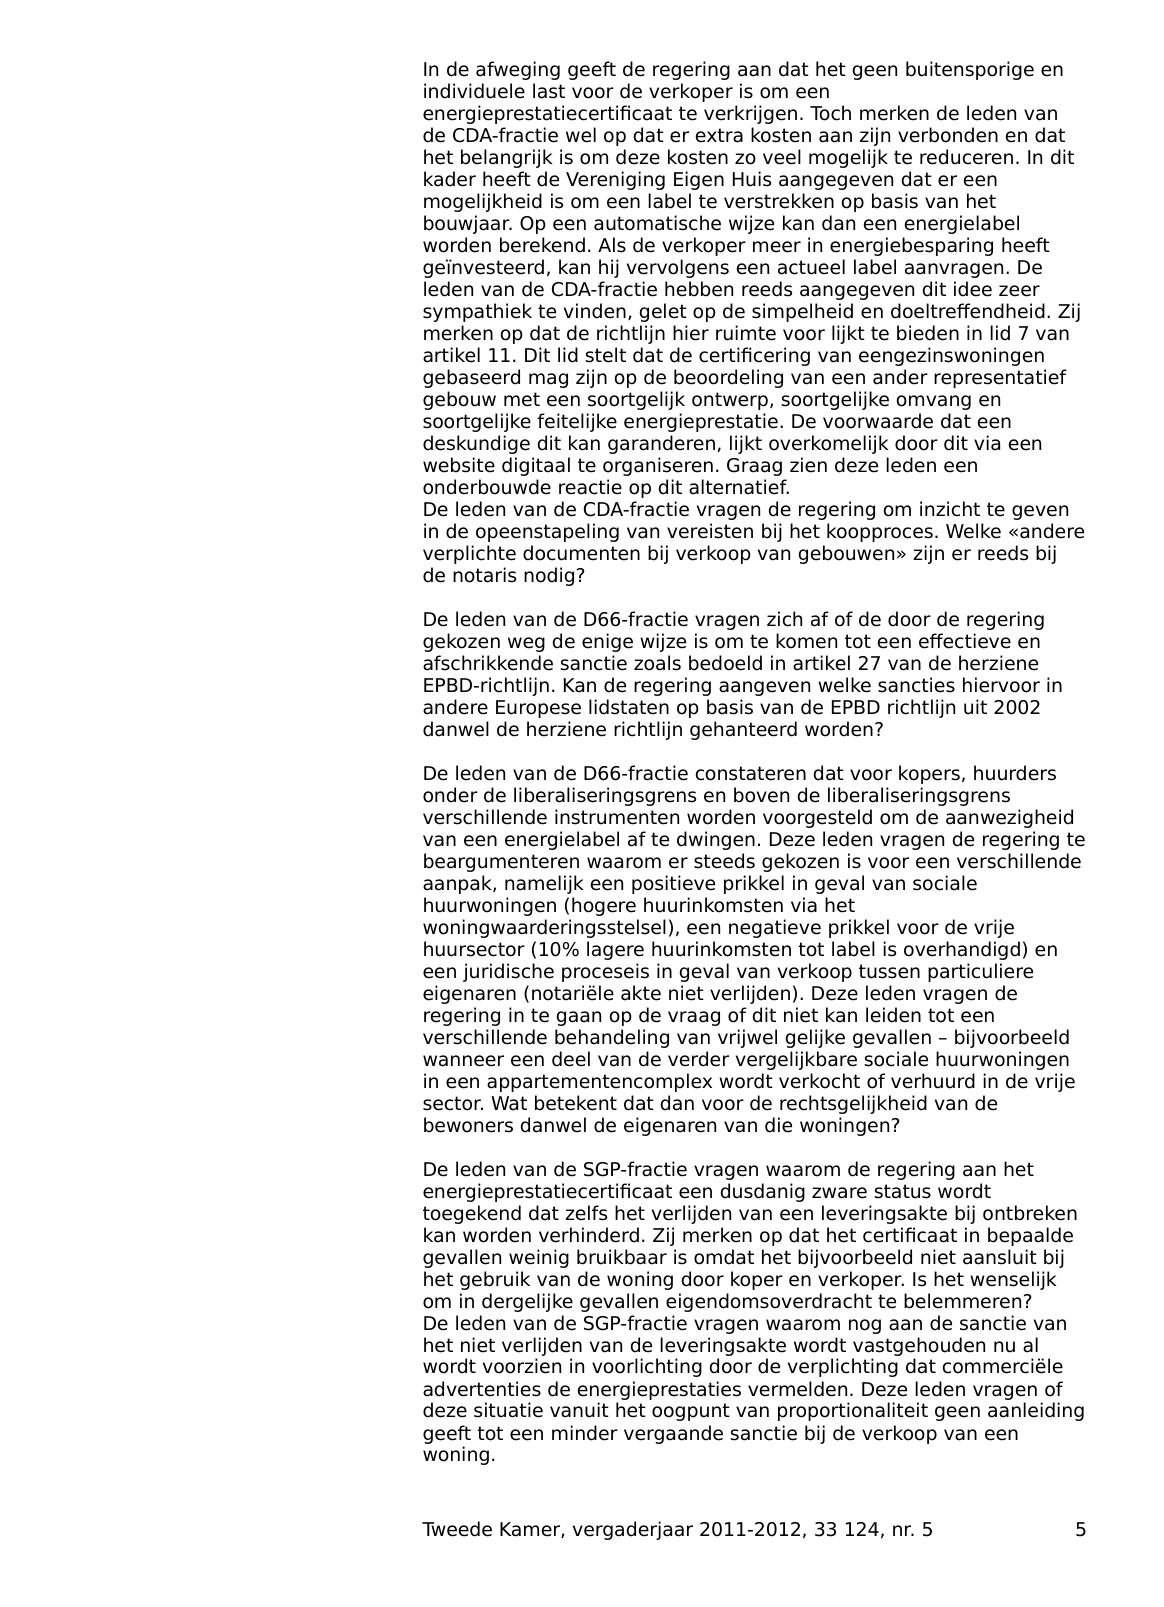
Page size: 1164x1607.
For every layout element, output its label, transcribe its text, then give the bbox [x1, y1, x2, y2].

text De leden van de SGP-fractie vragen waarom de regering aan het energieprestatiecertificaat een dusdanig zware status wordt toegekend dat zelfs het verlijden van een leveringsakte bij ontbreken kan worden verhinderd. Zij merken op dat het certificaat in bepaalde gevallen weinig bruikbaar is omdat het bijvoorbeeld niet aansluit bij het gebruik van de woning door koper en verkoper. Is het wenselijk om in dergelijke gevallen eigendomsoverdracht te belemmeren? [422, 1159, 1087, 1312]
text De leden van de CDA-fractie vragen de regering om inzicht te geven in de opeenstapeling van vereisten bij het koopproces. Welke «andere verplichte documenten bij verkoop van gebouwen» zijn er reeds bij de notaris nodig? [422, 499, 1087, 587]
text De leden van de D66-fractie vragen zich af of de door de regering gekozen weg de enige wijze is om te komen tot een effectieve en afschrikkende sanctie zoals bedoeld in artikel 27 van de herziene EPBD-richtlijn. Kan de regering aangeven welke sancties hiervoor in andere Europese lidstaten op basis van de EPBD richtlijn uit 2002 danwel de herziene richtlijn gehanteerd worden? [422, 609, 1087, 741]
text In de afweging geeft de regering aan dat het geen buitensporige en individuele last voor de verkoper is om een energieprestatiecertificaat te verkrijgen. Toch merken de leden van de CDA-fractie wel op dat er extra kosten aan zijn verbonden en dat het belangrijk is om deze kosten zo veel mogelijk te reduceren. In dit kader heeft de Vereniging Eigen Huis aangegeven dat er een mogelijkheid is om een label te verstrekken op basis van het bouwjaar. Op een automatische wijze kan dan een energielabel worden berekend. Als de verkoper meer in energiebesparing heeft geïnvesteerd, kan hij vervolgens een actueel label aanvragen. De leden van de CDA-fractie hebben reeds aangegeven dit idee zeer sympathiek te vinden, gelet op de simpelheid en doeltreffendheid. Zij merken op dat de richtlijn hier ruimte voor lijkt te bieden in lid 7 van artikel 11. Dit lid stelt dat de certificering van eengezinswoningen gebaseerd mag zijn op de beoordeling van een ander representatief gebouw met een soortgelijk ontwerp, soortgelijke omvang en soortgelijke feitelijke energieprestatie. De voorwaarde dat een deskundige dit kan garanderen, lijkt overkomelijk door dit via een website digitaal te organiseren. Graag zien deze leden een onderbouwde reactie op dit alternatief. [422, 59, 1087, 499]
text De leden van de SGP-fractie vragen waarom nog aan de sanctie van het niet verlijden van de leveringsakte wordt vastgehouden nu al wordt voorzien in voorlichting door de verplichting dat commerciële advertenties de energieprestaties vermelden. Deze leden vragen of deze situatie vanuit het oogpunt van proportionaliteit geen aanleiding geeft tot een minder vergaande sanctie bij de verkoop van een woning. [422, 1312, 1087, 1466]
text De leden van de D66-fractie constateren dat voor kopers, huurders onder de liberaliseringsgrens en boven de liberaliseringsgrens verschillende instrumenten worden voorgesteld om de aanwezigheid van een energielabel af te dwingen. Deze leden vragen de regering te beargumenteren waarom er steeds gekozen is voor een verschillende aanpak, namelijk een positieve prikkel in geval van sociale huurwoningen (hogere huurinkomsten via het woningwaarderingsstelsel), een negatieve prikkel voor de vrije huursector (10% lagere huurinkomsten tot label is overhandigd) en een juridische proceseis in geval van verkoop tussen particuliere eigenaren (notariële akte niet verlijden). Deze leden vragen de regering in te gaan op de vraag of dit niet kan leiden tot een verschillende behandeling van vrijwel gelijke gevallen – bijvoorbeeld wanneer een deel van de verder vergelijkbare sociale huurwoningen in een appartementencomplex wordt verkocht of verhuurd in de vrije sector. Wat betekent dat dan voor de rechtsgelijkheid van de bewoners danwel de eigenaren van die woningen? [422, 763, 1087, 1136]
